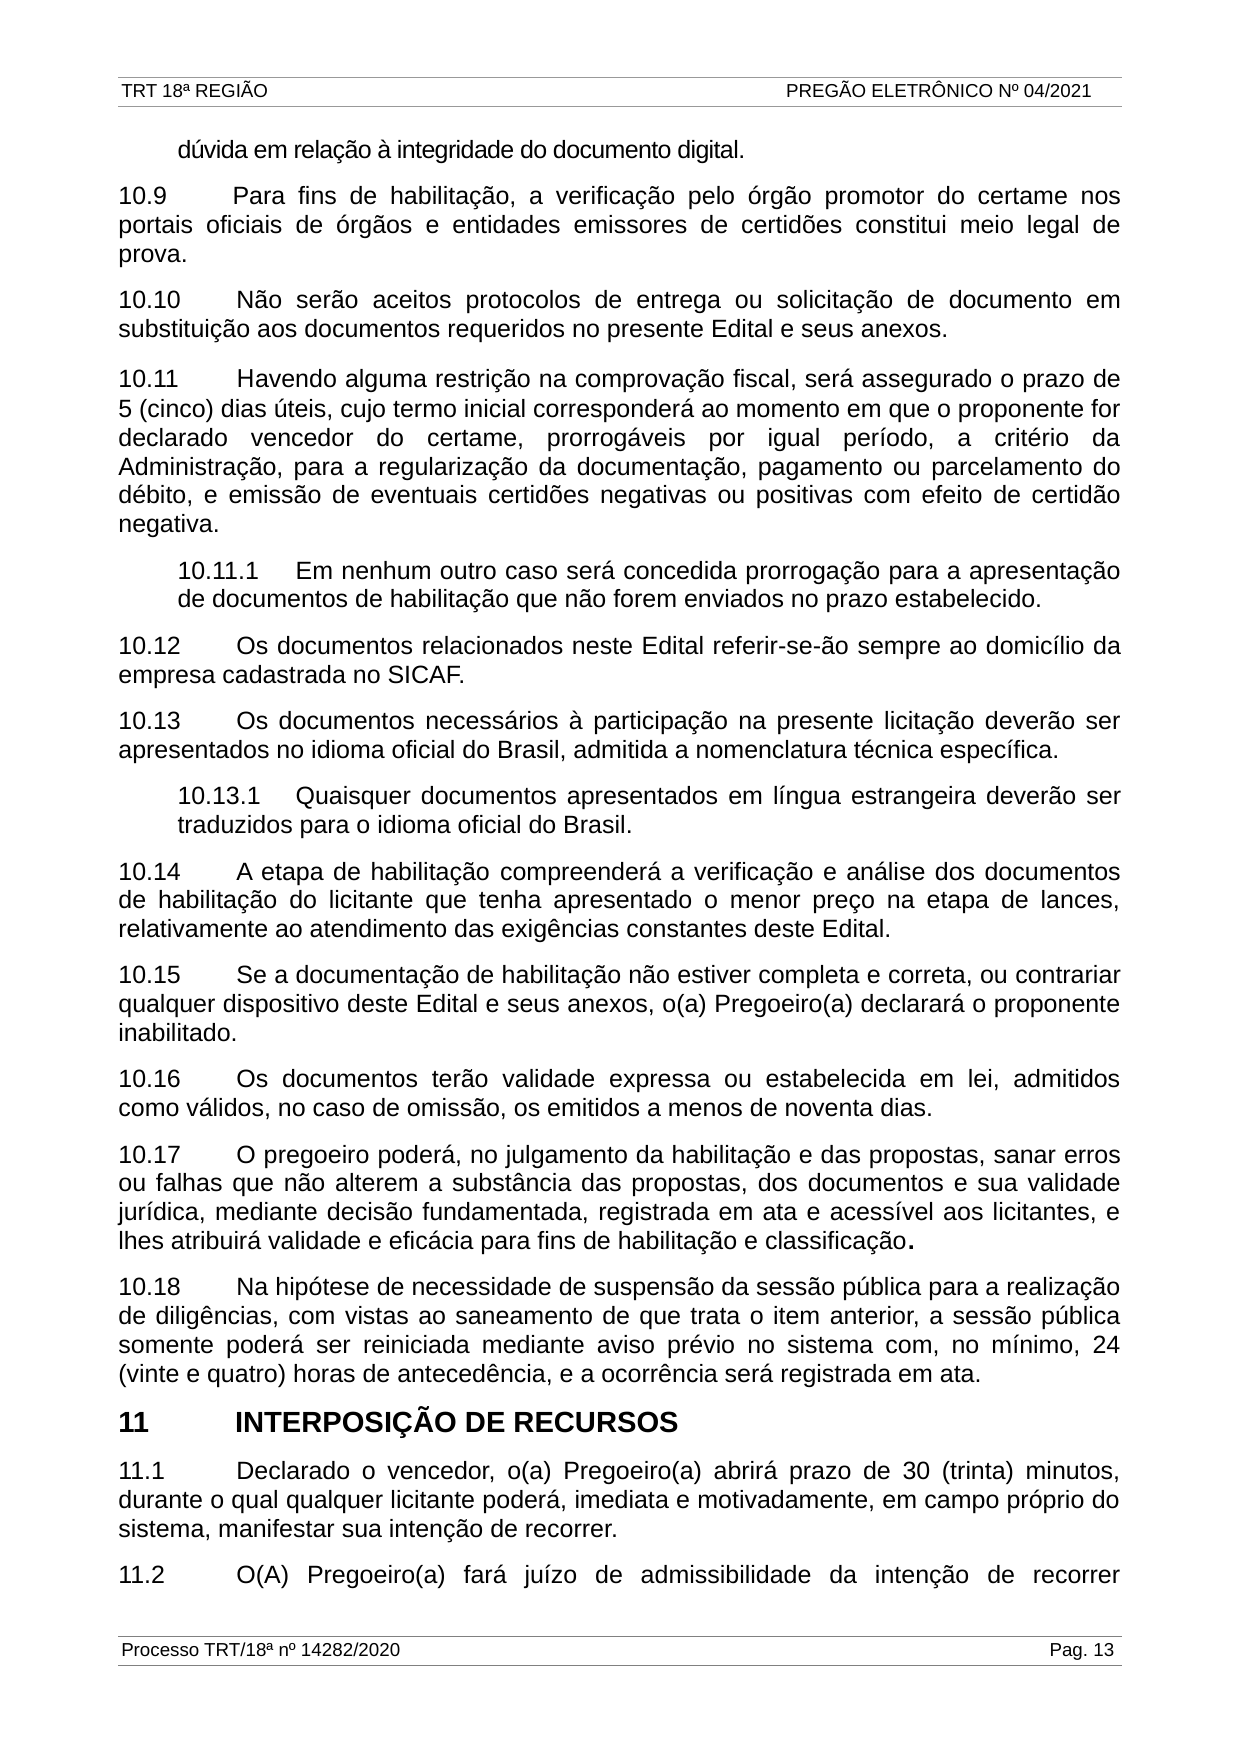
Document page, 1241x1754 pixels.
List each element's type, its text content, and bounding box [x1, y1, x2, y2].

text 11.1 Declarado o vencedor, o(a) Pregoeiro(a) abrirá prazo de 30 (trinta) minutos, durante o qual qualquer licitante poderá, imediata e motivadamente, em campo próprio do sistema, manifestar sua intenção de recorrer. [118, 1456, 1122, 1543]
text 10.18 Na hipótese de necessidade de suspensão da sessão pública para a realização de diligências, com vistas ao saneamento de que trata o item anterior, a sessão pública somente poderá ser reiniciada mediante aviso prévio no sistema com, no mínimo, 24 (vinte e quatro) horas de antecedência, e a ocorrência será registrada em ata. [118, 1272, 1122, 1387]
text 10.13.1 Quaisquer documentos apresentados em língua estrangeira deverão ser traduzidos para o idioma oficial do Brasil. [177, 781, 1122, 839]
list dúvida em relação à integridade do documento digital. [177, 136, 1122, 164]
text 10.9 Para fins de habilitação, a verificação pelo órgão promotor do certame nos portais oficiais de órgãos e entidades emissores de certidões constitui meio legal de prova. [118, 181, 1122, 267]
text 10.15 Se a documentação de habilitação não estiver completa e correta, ou contrariar qualquer dispositivo deste Edital e seus anexos, o(a) Pregoeiro(a) declarará o proponente inabilitado. [118, 961, 1122, 1047]
text 11 INTERPOSIÇÃO DE RECURSOS [118, 1405, 1122, 1439]
text 10.12 Os documentos relacionados neste Edital referir-se-ão sempre ao domicílio da empresa cadastrada no SICAF. [118, 631, 1122, 688]
text 11.2 O(A) Pregoeiro(a) fará juízo de admissibilidade da intenção de recorrer [118, 1560, 1122, 1589]
text 10.14 A etapa de habilitação compreenderá a verificação e análise dos documentos de habilitação do licitante que tenha apresentado o menor preço na etapa de lances, relativamente ao atendimento das exigências constantes deste Edital. [118, 857, 1122, 943]
text 10.11 Havendo alguma restrição na comprovação fiscal, será assegurado o prazo de 5 (cinco) dias úteis, cujo termo inicial corresponderá ao momento em que o proponente for declarado vencedor do certame, prorrogáveis por igual período, a critério da Administração, para a regularização da documentação, pagamento ou parcelamento do débito, e emissão de eventuais certidões negativas ou positivas com efeito de certidão negativa. [118, 360, 1122, 538]
text 10.16 Os documentos terão validade expressa ou estabelecida em lei, admitidos como válidos, no caso de omissão, os emitidos a menos de noventa dias. [118, 1064, 1122, 1122]
text 10.11.1 Em nenhum outro caso será concedida prorrogação para a apresentação de documentos de habilitação que não forem enviados no prazo estabelecido. [177, 556, 1122, 613]
text 10.17 O pregoeiro poderá, no julgamento da habilitação e das propostas, sanar erros ou falhas que não alterem a substância das propostas, dos documentos e sua validade jurídica, mediante decisão fundamentada, registrada em ata e acessível aos licitantes, e lhes atribuirá validade e eficácia para fins de habilitação e classificação. [118, 1140, 1122, 1255]
text 10.13 Os documentos necessários à participação na presente licitação deverão ser apresentados no idioma oficial do Brasil, admitida a nomenclatura técnica específica. [118, 706, 1122, 764]
text 10.10 Não serão aceitos protocolos de entrega ou solicitação de documento em substituição aos documentos requeridos no presente Edital e seus anexos. [118, 285, 1122, 342]
